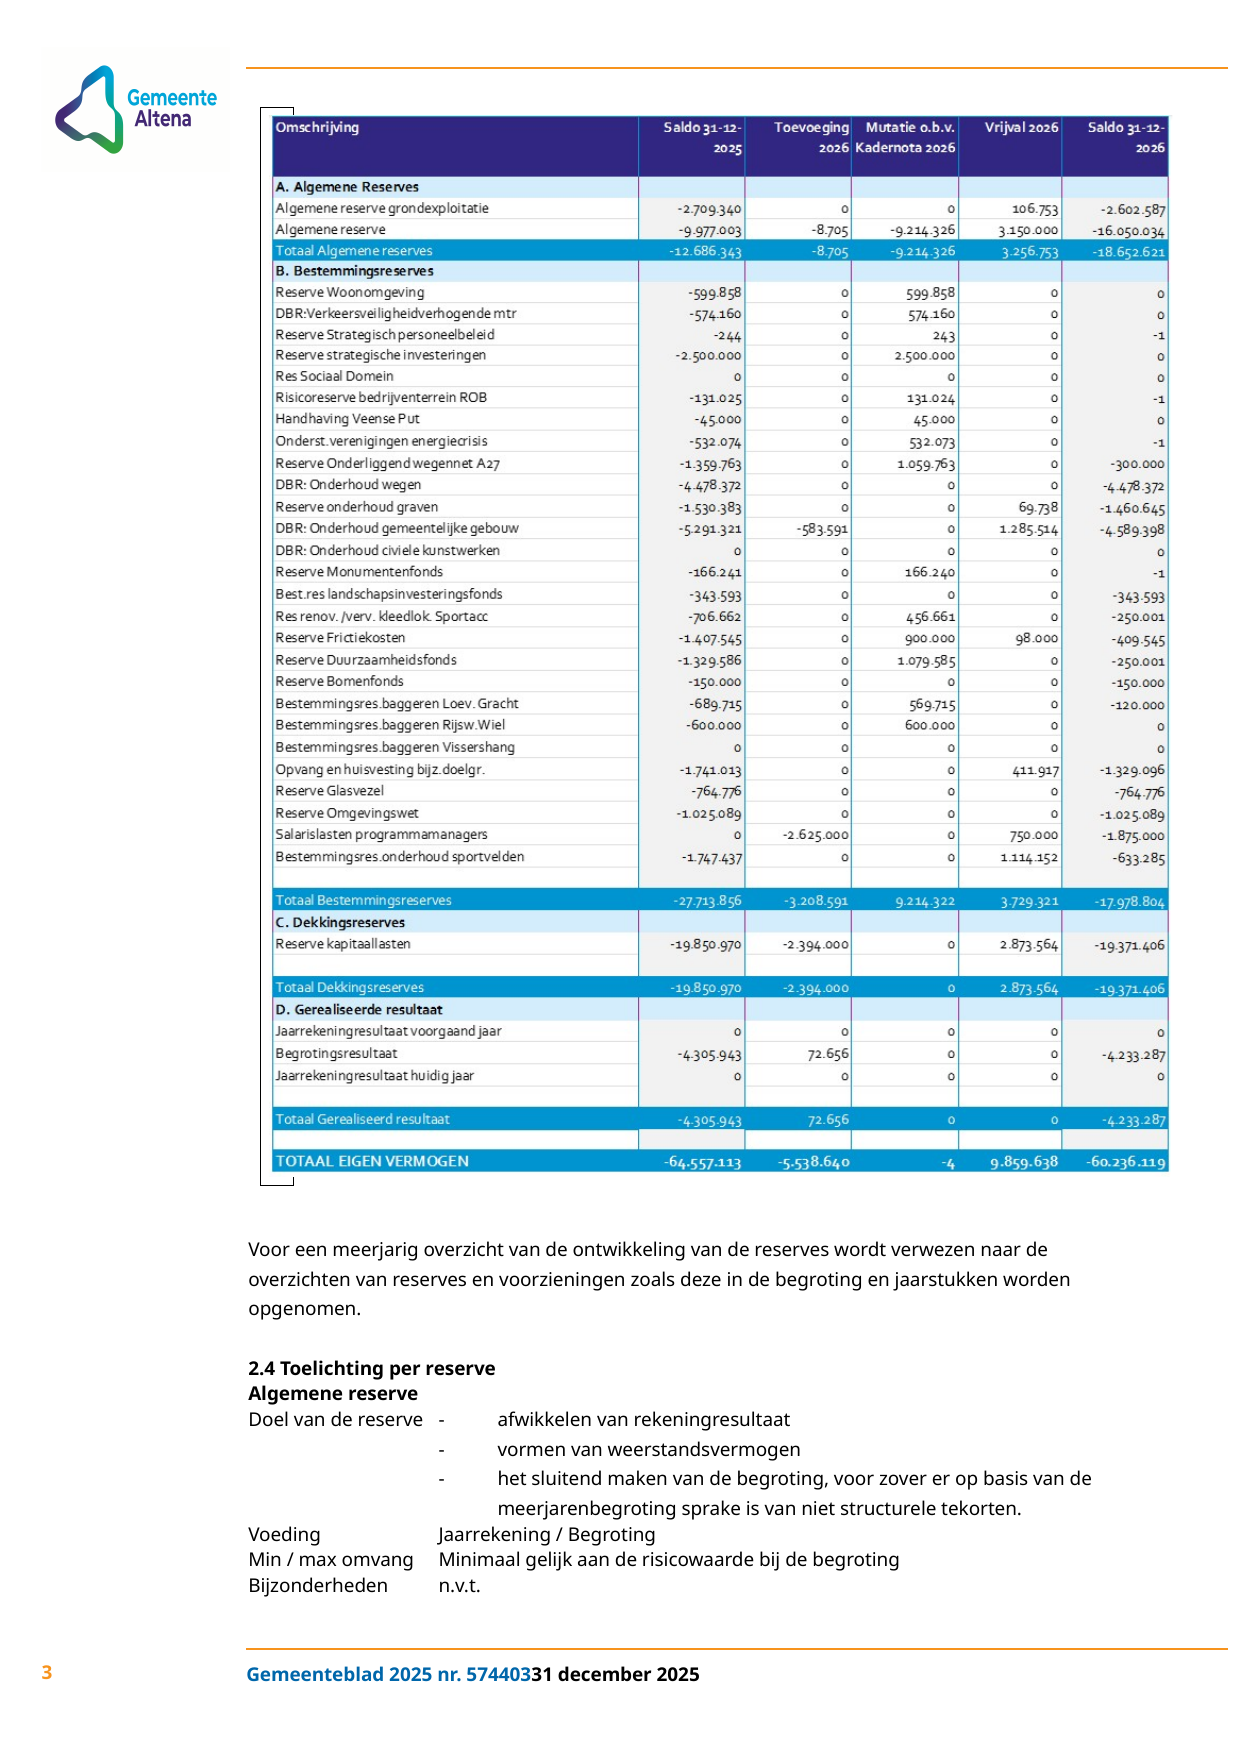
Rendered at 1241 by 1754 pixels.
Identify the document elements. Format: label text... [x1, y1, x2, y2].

text 2.4 Toelichting per reserve [248, 1355, 1152, 1381]
table_cell Bijzonderheden [248, 1572, 438, 1598]
text Voor een meerjarig overzicht van de ontwikkeling van de reserves wordt verwezen naar de overzichten van reserves en voorzieningen zoals deze in de begroting en jaarstukken worden opgenomen. [248, 1236, 1152, 1321]
table_cell Minimaal gelijk aan de risicowaarde bij de begroting [438, 1547, 1152, 1572]
table_cell Voeding [248, 1521, 438, 1547]
table_header [969, 1381, 1152, 1406]
table_cell Min / max omvang [248, 1547, 438, 1572]
table_cell Jaarrekening / Begroting [438, 1521, 1152, 1547]
picture [41, 47, 231, 172]
table_cell afwikkelen van rekeningresultaat vormen van weerstandsvermogen het sluitend maken van de begroting, voor zover er op basis van de meerjarenbegroting sprake is van niet structurele tekorten. [438, 1406, 1152, 1521]
table_header Algemene reserve [248, 1381, 969, 1406]
table_cell n.v.t. [438, 1572, 1152, 1598]
table_cell Doel van de reserve [248, 1406, 438, 1521]
picture [268, 115, 1173, 1177]
